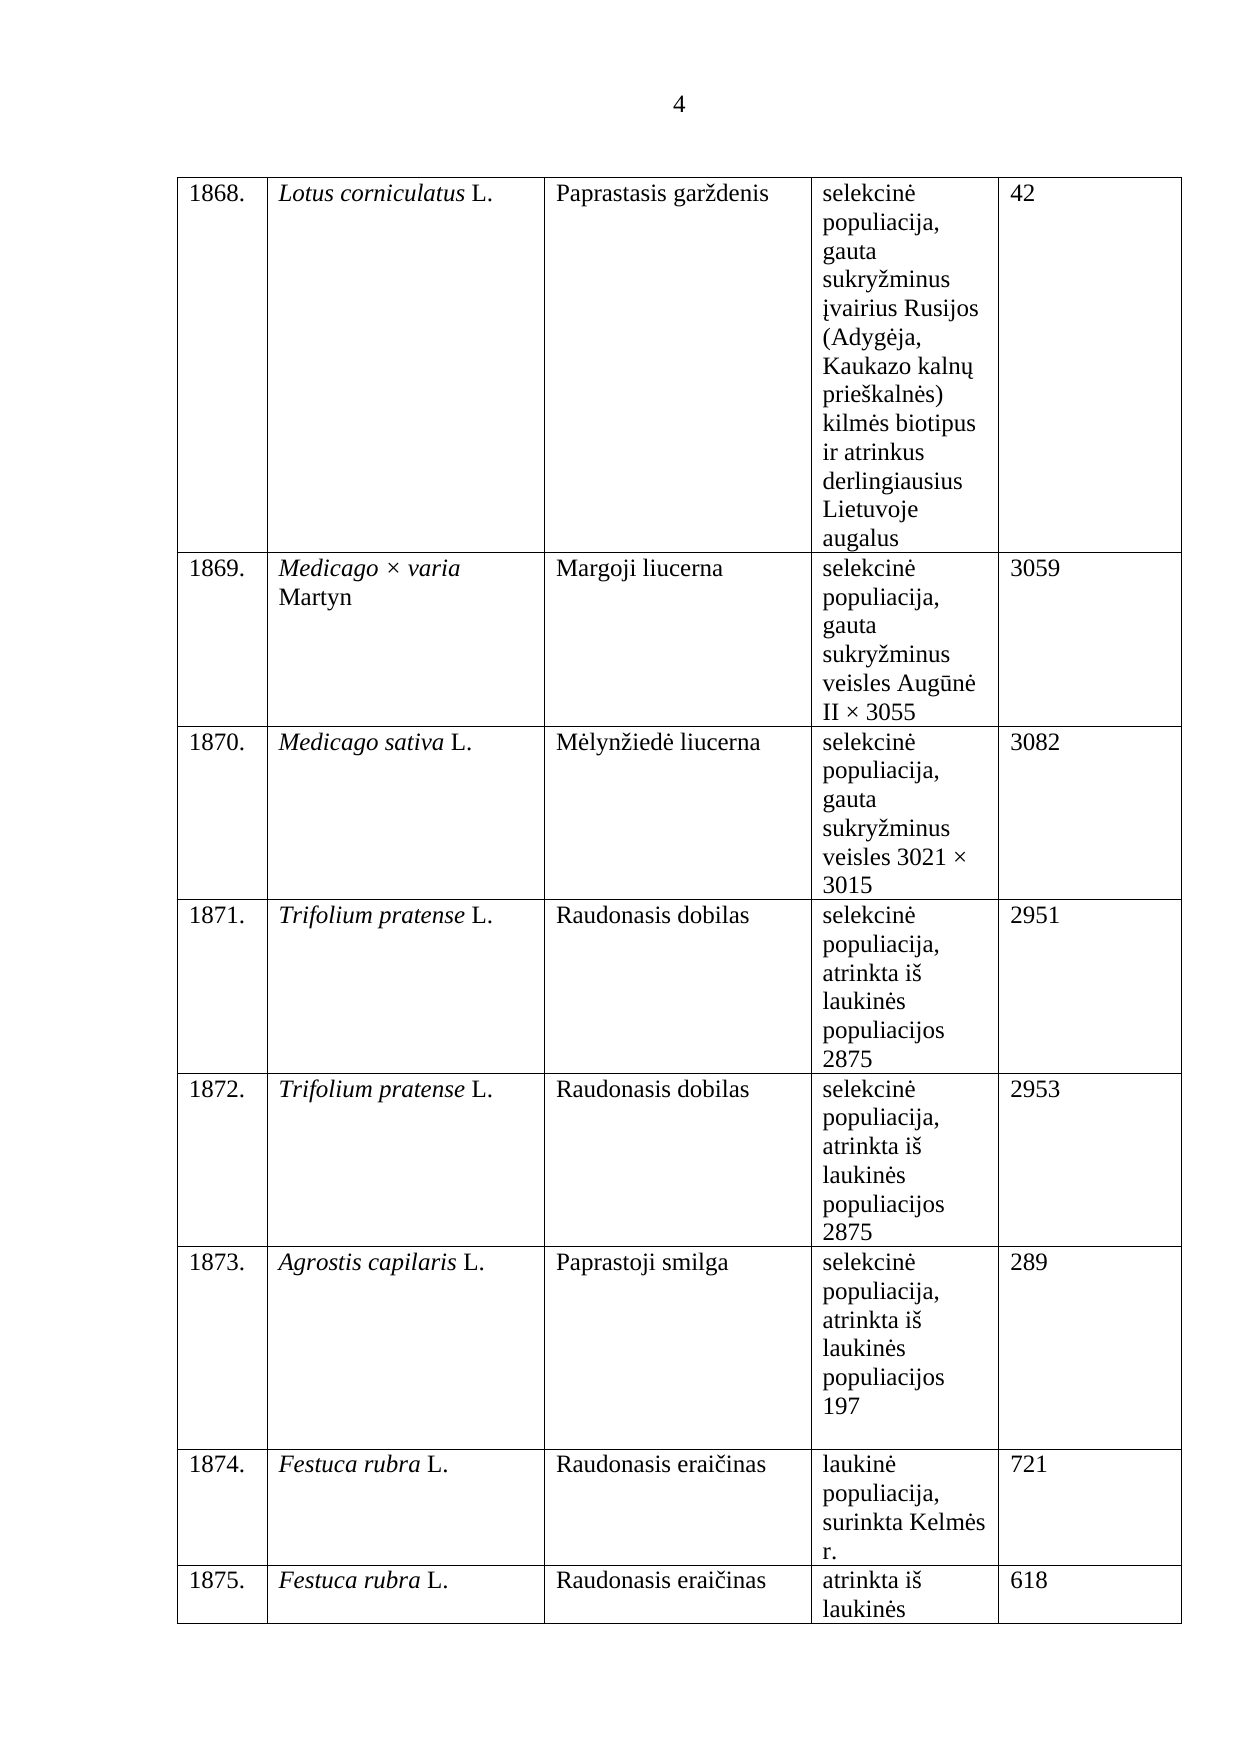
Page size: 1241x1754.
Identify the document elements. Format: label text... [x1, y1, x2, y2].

table_cell 3059 [999, 553, 1181, 726]
table_cell selekcinė populiacija, gauta sukryžminus veisles Augūnė II × 3055 [812, 553, 998, 726]
table_cell 1869. [178, 553, 267, 726]
table_cell selekcinė populiacija, atrinkta iš laukinės populiacijos 2875 [812, 900, 998, 1073]
table_cell Paprastoji smilga [545, 1247, 811, 1448]
table_cell Paprastasis garždenis [545, 178, 811, 552]
table_cell 1874. [178, 1450, 267, 1564]
table_cell 3082 [999, 727, 1181, 899]
table_cell 1873. [178, 1247, 267, 1448]
table_cell Festuca rubra L. [268, 1566, 544, 1623]
table_cell Mėlynžiedė liucerna [545, 727, 811, 899]
table_cell Raudonasis eraičinas [545, 1566, 811, 1623]
table_cell 1871. [178, 900, 267, 1073]
table_cell selekcinė populiacija, gauta sukryžminus įvairius Rusijos (Adygėja, Kaukazo kalnų prieškalnės) kilmės biotipus ir atrinkus derlingiausius Lietuvoje augalus [812, 178, 998, 552]
table_cell Raudonasis dobilas [545, 900, 811, 1073]
table_cell 289 [999, 1247, 1181, 1448]
table_cell Raudonasis eraičinas [545, 1450, 811, 1564]
table_cell 42 [999, 178, 1181, 552]
table_cell Lotus corniculatus L. [268, 178, 544, 552]
table_cell Trifolium pratense L. [268, 1074, 544, 1246]
table_cell selekcinė populiacija, atrinkta iš laukinės populiacijos 2875 [812, 1074, 998, 1246]
table_cell Margoji liucerna [545, 553, 811, 726]
table_cell atrinkta iš laukinės [812, 1566, 998, 1623]
table_cell 618 [999, 1566, 1181, 1623]
table_cell Medicago sativa L. [268, 727, 544, 899]
table_cell Medicago × varia Martyn [268, 553, 544, 726]
table_cell 2953 [999, 1074, 1181, 1246]
table_cell laukinė populiacija, surinkta Kelmės r. [812, 1450, 998, 1564]
table_cell Raudonasis dobilas [545, 1074, 811, 1246]
table_cell 1870. [178, 727, 267, 899]
table_cell 1868. [178, 178, 267, 552]
table_cell 1875. [178, 1566, 267, 1623]
table_cell Festuca rubra L. [268, 1450, 544, 1564]
table_cell selekcinė populiacija, atrinkta iš laukinės populiacijos 197 [812, 1247, 998, 1448]
table_cell 2951 [999, 900, 1181, 1073]
table_cell Agrostis capilaris L. [268, 1247, 544, 1448]
table_cell selekcinė populiacija, gauta sukryžminus veisles 3021 × 3015 [812, 727, 998, 899]
table_cell 721 [999, 1450, 1181, 1564]
table_cell Trifolium pratense L. [268, 900, 544, 1073]
table_cell 1872. [178, 1074, 267, 1246]
